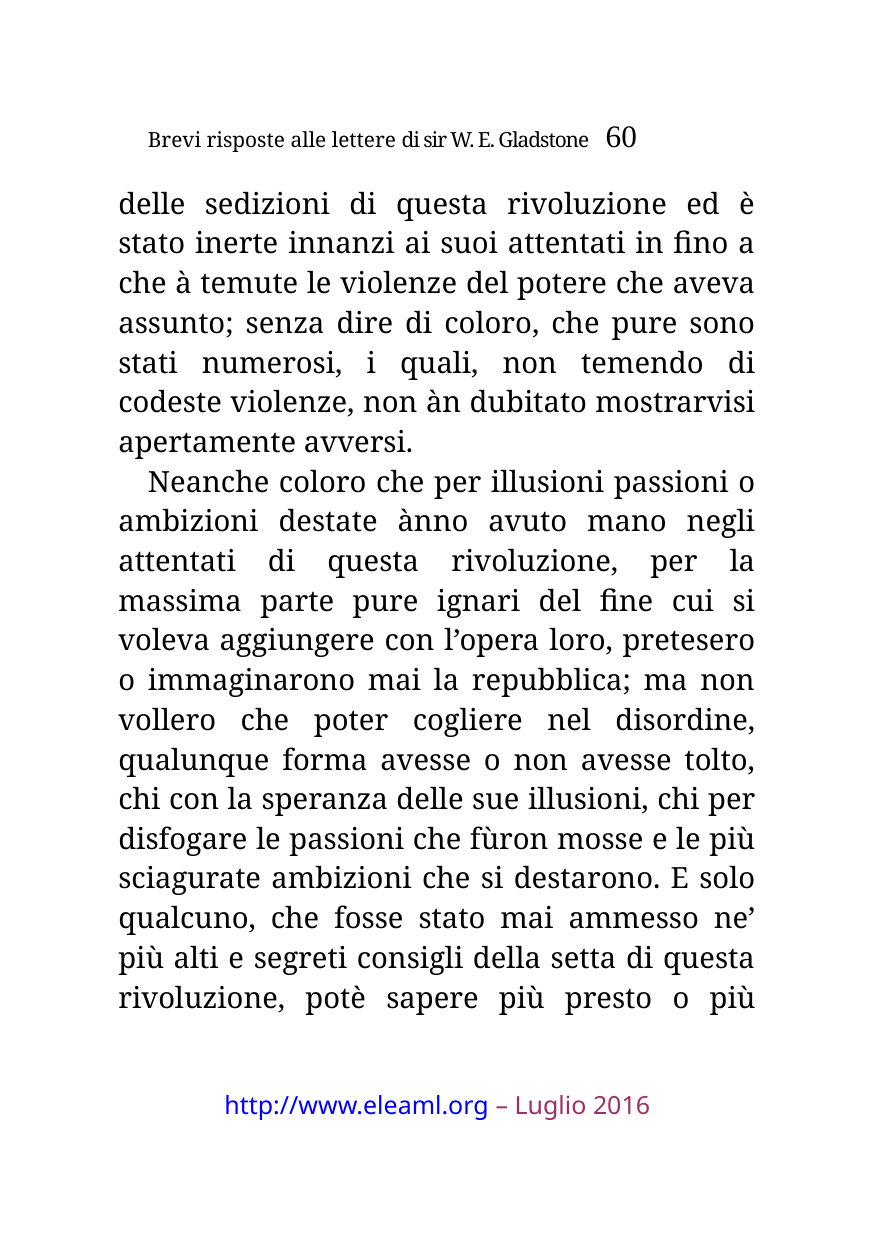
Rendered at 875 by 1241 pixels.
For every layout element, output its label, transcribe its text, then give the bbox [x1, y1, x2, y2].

text delle sedizioni di questa rivoluzione ed è stato inerte innanzi ai suoi attentati in fino a che à temute le violenze del potere che aveva assunto; senza dire di coloro, che pure sono stati numerosi, i quali, non temendo di codeste violenze, non àn dubitato mostrarvisi apertamente avversi. [118, 183, 756, 461]
text Neanche coloro che per illusioni passioni o ambizioni destate ànno avuto mano negli attentati di questa rivoluzione, per la massima parte pure ignari del fine cui si voleva aggiungere con l’opera loro, pretesero o immaginarono mai la repubblica; ma non vollero che poter cogliere nel disordine, qualunque forma avesse o non avesse tolto, chi con la speranza delle sue illusioni, chi per disfogare le passioni che fùron mosse e le più sciagurate ambizioni che si destarono. E solo qualcuno, che fosse stato mai ammesso ne’ più alti e segreti consigli della setta di questa rivoluzione, potè sapere più presto o più [118, 461, 756, 1017]
